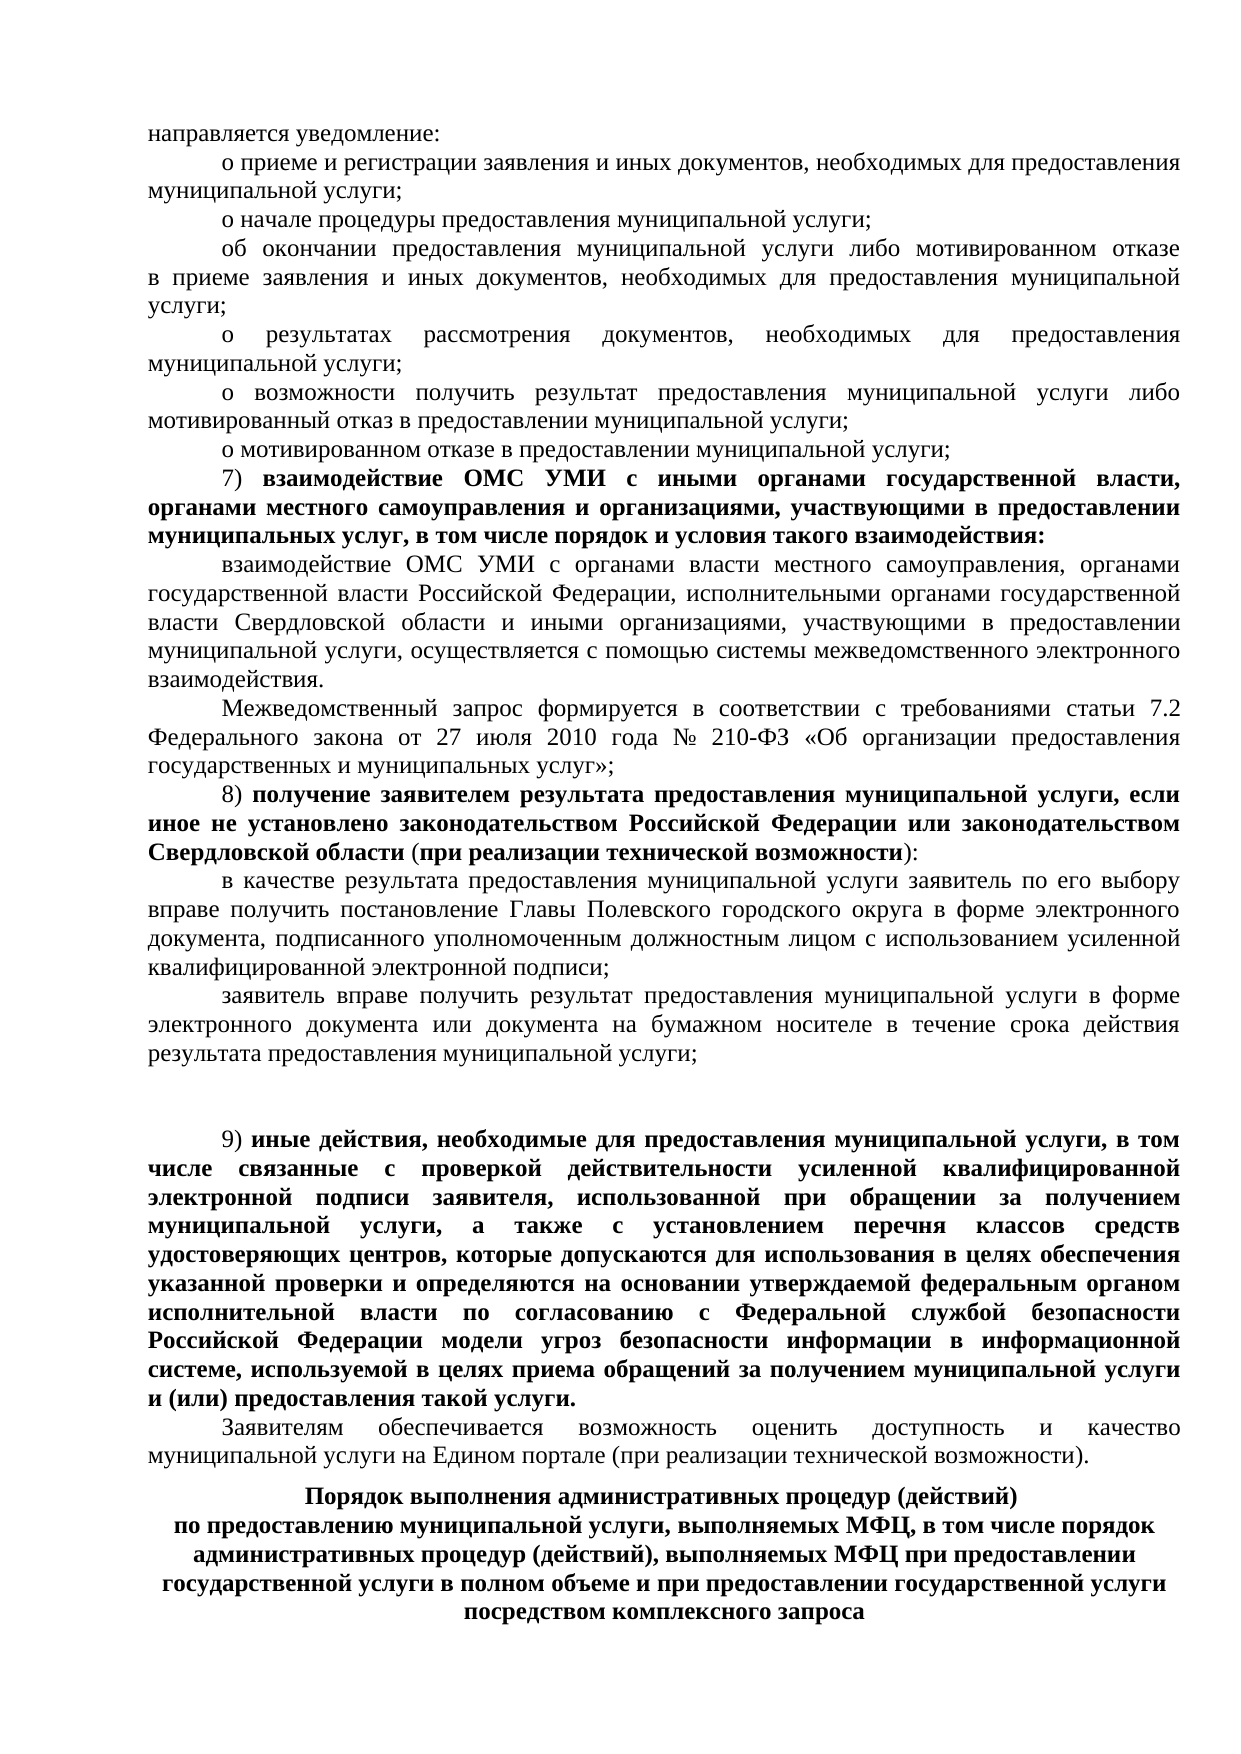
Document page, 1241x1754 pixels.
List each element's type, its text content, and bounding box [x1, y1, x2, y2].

text в качестве результата предоставления муниципальной услуги заявитель по его выбору вправе получить постановление Главы Полевского городского округа в форме электронного документа, подписанного уполномоченным должностным лицом с использованием усиленной квалифицированной электронной подписи; [148, 866, 1181, 981]
text Порядок выполнения административных процедур (действий) по предоставлению муниципальной услуги, выполняемых МФЦ, в том числе порядок административных процедур (действий), выполняемых МФЦ при предоставлении государственной услуги в полном объеме и при предоставлении государственной услуги посредством комплексного запроса [148, 1481, 1181, 1625]
text Межведомственный запрос формируется в соответствии с требованиями статьи 7.2 Федерального закона от 27 июля 2010 года № 210-ФЗ «Об организации предоставления государственных и муниципальных услуг»; [148, 693, 1181, 779]
text заявитель вправе получить результат предоставления муниципальной услуги в форме электронного документа или документа на бумажном носителе в течение срока действия результата предоставления муниципальной услуги; [148, 981, 1181, 1067]
text о приеме и регистрации заявления и иных документов, необходимых для предоставления муниципальной услуги; [148, 147, 1181, 204]
text о возможности получить результат предоставления муниципальной услуги либо мотивированный отказ в предоставлении муниципальной услуги; [148, 377, 1181, 434]
text об окончании предоставления муниципальной услуги либо мотивированном отказе в приеме заявления и иных документов, необходимых для предоставления муниципальной услуги; [148, 233, 1181, 319]
text Заявителям обеспечивается возможность оценить доступность и качество муниципальной услуги на Едином портале (при реализации технической возможности). [148, 1412, 1181, 1469]
text 9) иные действия, необходимые для предоставления муниципальной услуги, в том числе связанные с проверкой действительности усиленной квалифицированной электронной подписи заявителя, использованной при обращении за получением муниципальной услуги, а также с установлением перечня классов средств удостоверяющих центров, которые допускаются для использования в целях обеспечения указанной проверки и определяются на основании утверждаемой федеральным органом исполнительной власти по согласованию с Федеральной службой безопасности Российской Федерации модели угроз безопасности информации в информационной системе, используемой в целях приема обращений за получением муниципальной услуги и (или) предоставления такой услуги. [148, 1124, 1181, 1412]
text о мотивированном отказе в предоставлении муниципальной услуги; [148, 434, 1181, 463]
text 8) получение заявителем результата предоставления муниципальной услуги, если иное не установлено законодательством Российской Федерации или законодательством Свердловской области (при реализации технической возможности): [148, 779, 1181, 866]
text о результатах рассмотрения документов, необходимых для предоставления муниципальной услуги; [148, 319, 1181, 377]
text направляется уведомление: [148, 118, 1181, 147]
text 7) взаимодействие ОМС УМИ с иными органами государственной власти, органами местного самоуправления и организациями, участвующими в предоставлении муниципальных услуг, в том числе порядок и условия такого взаимодействия: [148, 463, 1181, 549]
text о начале процедуры предоставления муниципальной услуги; [148, 204, 1181, 233]
text взаимодействие ОМС УМИ с органами власти местного самоуправления, органами государственной власти Российской Федерации, исполнительными органами государственной власти Свердловской области и иными организациями, участвующими в предоставлении муниципальной услуги, осуществляется с помощью системы межведомственного электронного взаимодействия. [148, 549, 1181, 693]
